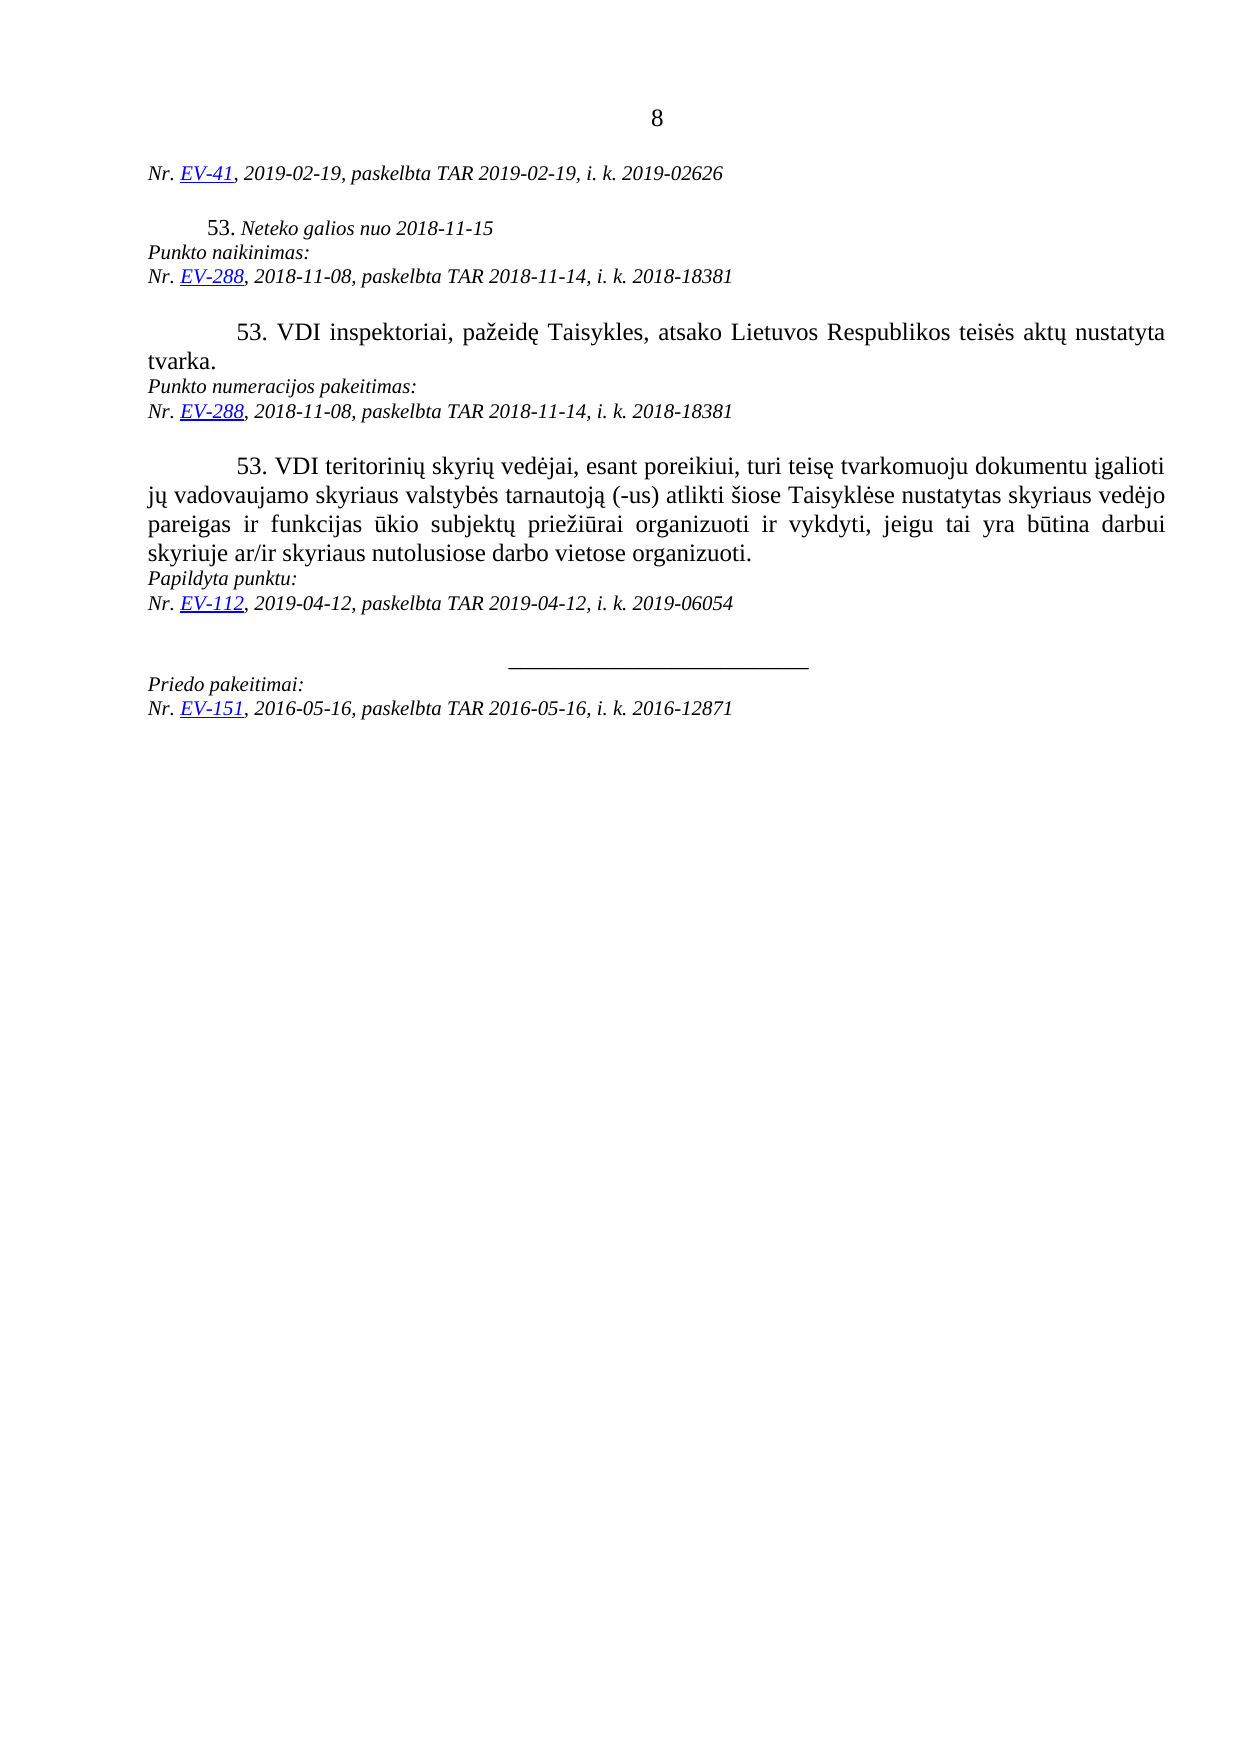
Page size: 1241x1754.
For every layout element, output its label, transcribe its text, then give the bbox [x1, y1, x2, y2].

text Nr. EV-112, 2019-04-12, paskelbta TAR 2019-04-12, i. k. 2019-06054 [148, 590, 1166, 614]
text Nr. EV-151, 2016-05-16, paskelbta TAR 2016-05-16, i. k. 2016-12871 [148, 696, 1166, 720]
text Priedo pakeitimai: [148, 672, 1166, 696]
text Nr. EV-288, 2018-11-08, paskelbta TAR 2018-11-14, i. k. 2018-18381 [148, 398, 1166, 423]
text Nr. EV-288, 2018-11-08, paskelbta TAR 2018-11-14, i. k. 2018-18381 [148, 264, 1166, 288]
text 53. Neteko galios nuo 2018-11-15 [148, 214, 1166, 240]
text Punkto naikinimas: [148, 240, 1166, 264]
text ________________________ [148, 643, 1169, 672]
text Punkto numeracijos pakeitimas: [148, 374, 1166, 398]
text 53. VDI inspektoriai, pažeidę Taisykles, atsako Lietuvos Respublikos teisės aktų nustatyta tvarka. [148, 317, 1166, 374]
text Nr. EV-41, 2019-02-19, paskelbta TAR 2019-02-19, i. k. 2019-02626 [148, 161, 1166, 185]
text Papildyta punktu: [148, 566, 1166, 590]
text 53. VDI teritorinių skyrių vedėjai, esant poreikiui, turi teisę tvarkomuoju dokumentu įgalioti jų vadovaujamo skyriaus valstybės tarnautoją (-us) atlikti šiose Taisyklėse nustatytas skyriaus vedėjo pareigas ir funkcijas ūkio subjektų priežiūrai organizuoti ir vykdyti, jeigu tai yra būtina darbui skyriuje ar/ir skyriaus nutolusiose darbo vietose organizuoti. [148, 451, 1166, 566]
